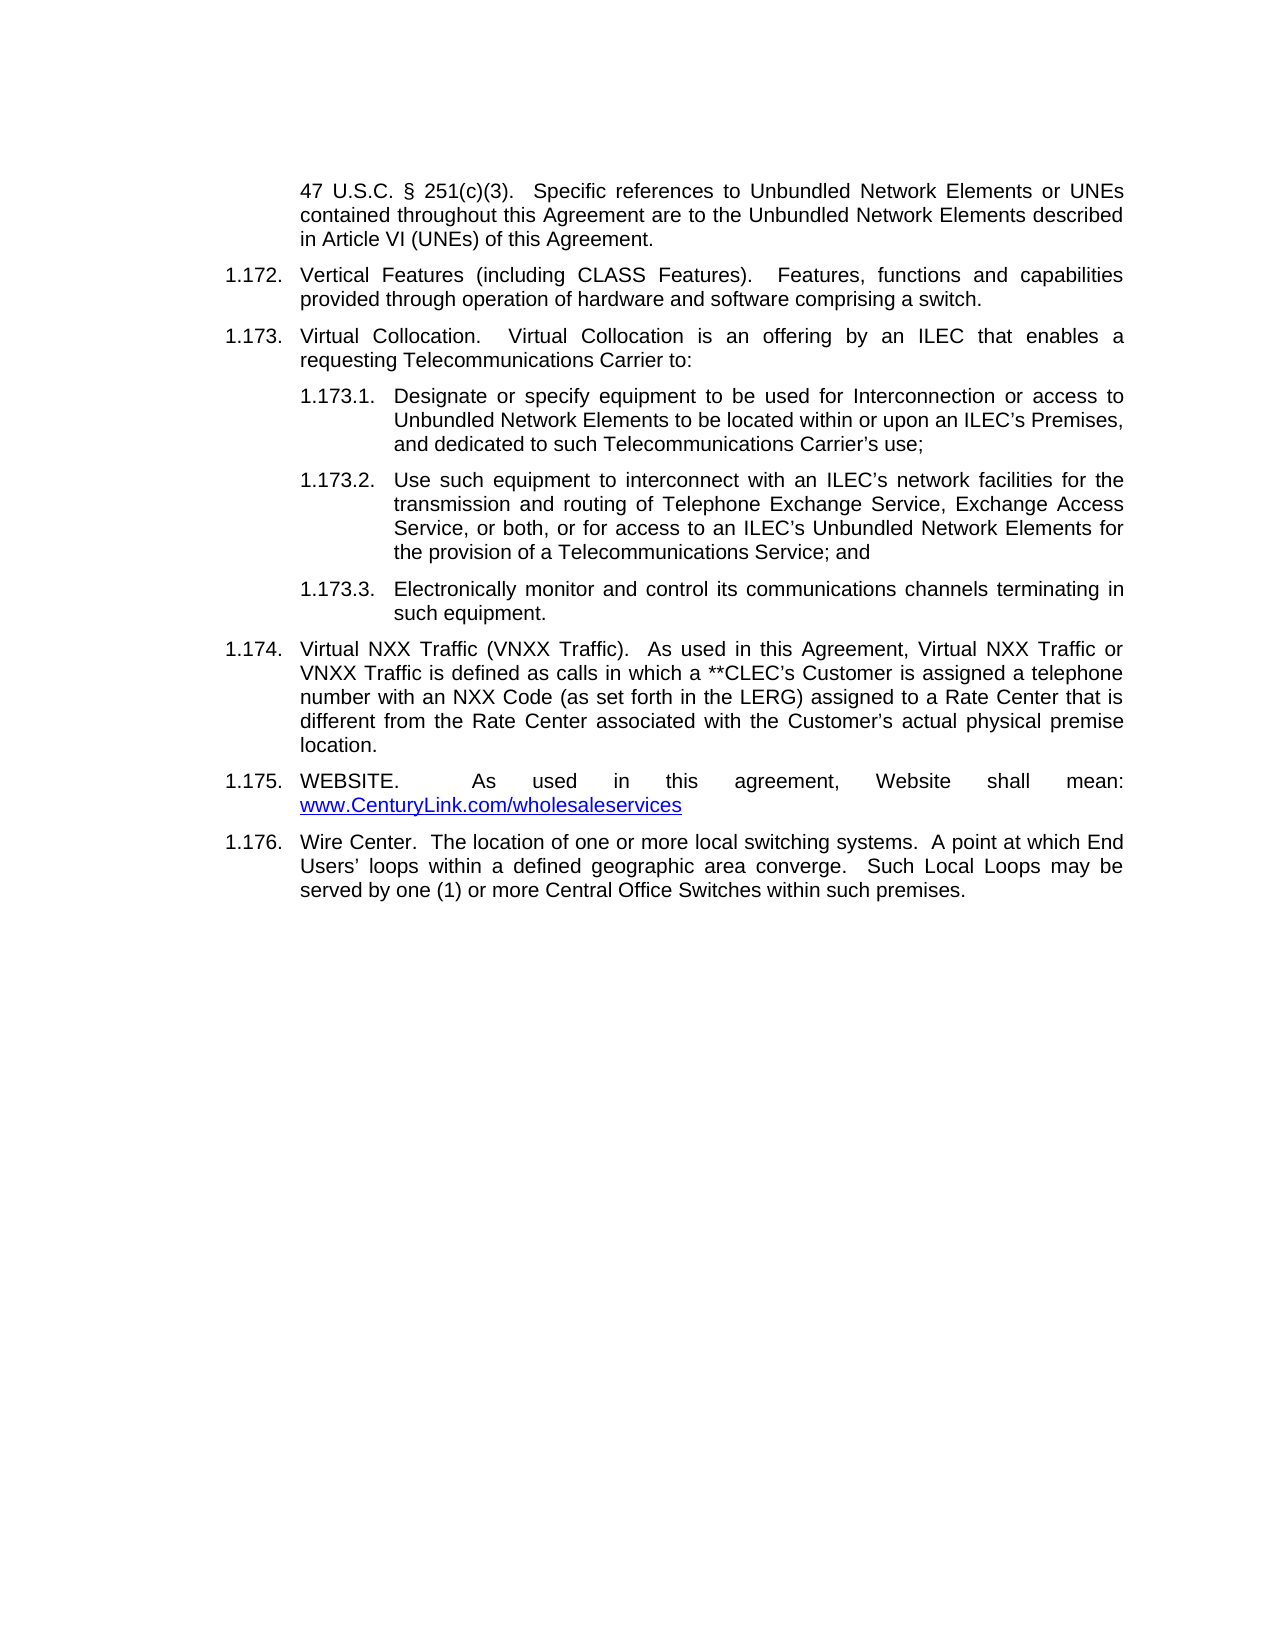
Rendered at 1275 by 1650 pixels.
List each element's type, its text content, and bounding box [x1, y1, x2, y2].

list Designate or specify equipment to be used for Interconnection or access to Unbundled Network Elements to be located within or upon an ILEC’s Premises, and dedicated to such Telecommunications Carrier’s use; [300, 384, 1125, 456]
list Wire Center. The location of one or more local switching systems. A point at which End Users’ loops within a defined geographic area converge. Such Local Loops may be served by one (1) or more Central Office Switches within such premises. [225, 830, 1125, 902]
list Vertical Features (including CLASS Features). Features, functions and capabilities provided through operation of hardware and software comprising a switch. [225, 263, 1125, 311]
list Use such equipment to interconnect with an ILEC’s network facilities for the transmission and routing of Telephone Exchange Service, Exchange Access Service, or both, or for access to an ILEC’s Unbundled Network Elements for the provision of a Telecommunications Service; and [300, 468, 1125, 564]
list Virtual Collocation. Virtual Collocation is an offering by an ILEC that enables a requesting Telecommunications Carrier to: [225, 323, 1125, 371]
list Virtual NXX Traffic (VNXX Traffic). As used in this Agreement, Virtual NXX Traffic or VNXX Traffic is defined as calls in which a **CLEC’s Customer is assigned a telephone number with an NXX Code (as set forth in the LERG) assigned to a Rate Center that is different from the Rate Center associated with the Customer’s actual physical premise location. [225, 637, 1125, 757]
list Electronically monitor and control its communications channels terminating in such equipment. [300, 577, 1125, 624]
list WEBSITE. As used in this agreement, Website shall mean: www.CenturyLink.com/wholesaleservices [225, 769, 1125, 817]
list 47 U.S.C. § 251(c)(3). Specific references to Unbundled Network Elements or UNEs contained throughout this Agreement are to the Unbundled Network Elements described in Article VI (UNEs) of this Agreement. [225, 179, 1125, 251]
